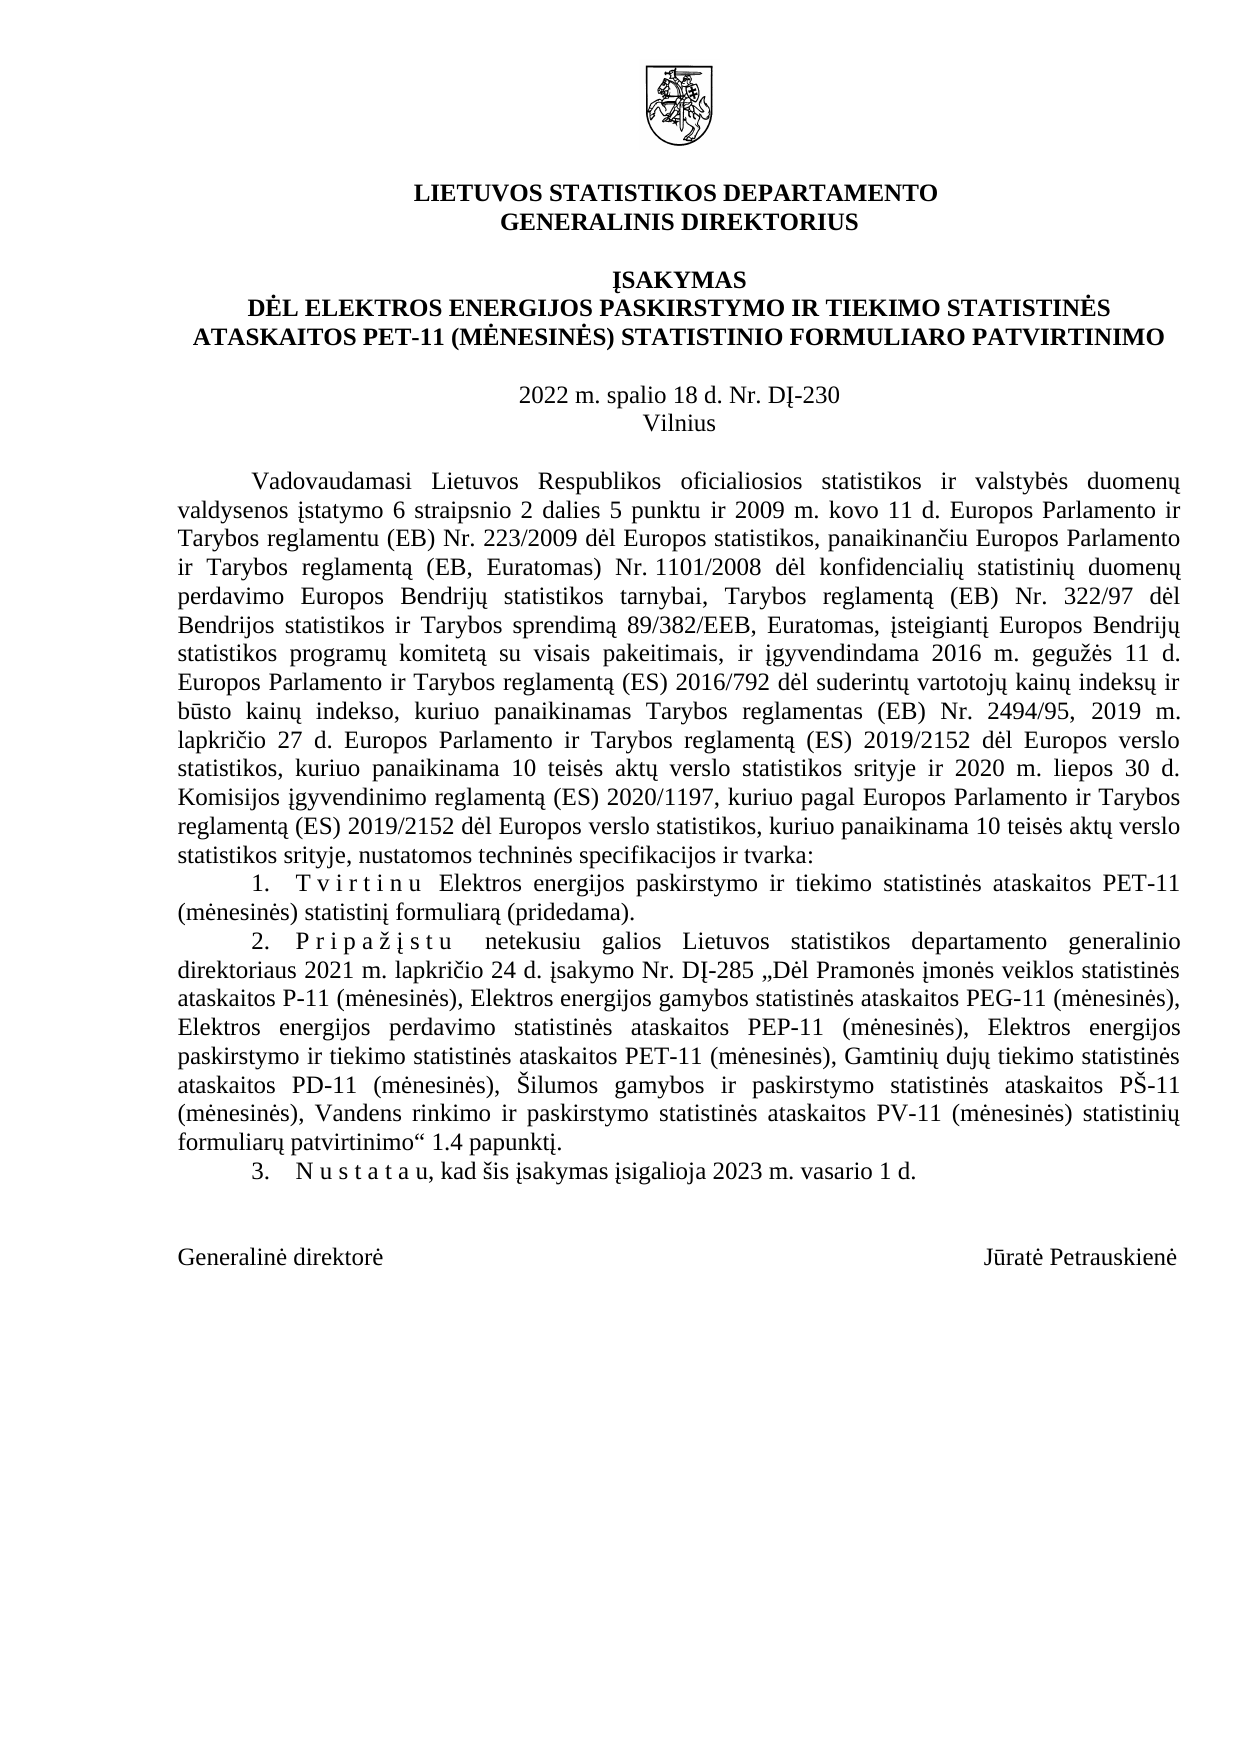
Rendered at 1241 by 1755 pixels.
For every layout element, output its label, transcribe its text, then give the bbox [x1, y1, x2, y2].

text 3. Nustatau, kad šis įsakymas įsigalioja 2023 m. vasario 1 d. [177, 1156, 1181, 1185]
text LIETUVOS STATISTIKOS DEPARTAMENTO [177, 178, 1181, 207]
text 2. Pripažįstu netekusiu galios Lietuvos statistikos departamento generalinio direktoriaus 2021 m. lapkričio 24 d. įsakymo Nr. DĮ-285 „Dėl Pramonės įmonės veiklos statistinės ataskaitos P-11 (mėnesinės), Elektros energijos gamybos statistinės ataskaitos PEG-11 (mėnesinės), Elektros energijos perdavimo statistinės ataskaitos PEP-11 (mėnesinės), Elektros energijos paskirstymo ir tiekimo statistinės ataskaitos PET-11 (mėnesinės), Gamtinių dujų tiekimo statistinės ataskaitos PD-11 (mėnesinės), Šilumos gamybos ir paskirstymo statistinės ataskaitos PŠ-11 (mėnesinės), Vandens rinkimo ir paskirstymo statistinės ataskaitos PV-11 (mėnesinės) statistinių formuliarų patvirtinimo“ 1.4 papunktį. [177, 926, 1181, 1156]
text ĮSAKYMAS [177, 265, 1181, 293]
text Vadovaudamasi Lietuvos Respublikos oficialiosios statistikos ir valstybės duomenų valdysenos įstatymo 6 straipsnio 2 dalies 5 punktu ir 2009 m. kovo 11 d. Europos Parlamento ir Tarybos reglamentu (EB) Nr. 223/2009 dėl Europos statistikos, panaikinančiu Europos Parlamento ir Tarybos reglamentą (EB, Euratomas) Nr. 1101/2008 dėl konfidencialių statistinių duomenų perdavimo Europos Bendrijų statistikos tarnybai, Tarybos reglamentą (EB) Nr. 322/97 dėl Bendrijos statistikos ir Tarybos sprendimą 89/382/EEB, Euratomas, įsteigiantį Europos Bendrijų statistikos programų komitetą su visais pakeitimais, ir įgyvendindama 2016 m. gegužės 11 d. Europos Parlamento ir Tarybos reglamentą (ES) 2016/792 dėl suderintų vartotojų kainų indeksų ir būsto kainų indekso, kuriuo panaikinamas Tarybos reglamentas (EB) Nr. 2494/95, 2019 m. lapkričio 27 d. Europos Parlamento ir Tarybos reglamentą (ES) 2019/2152 dėl Europos verslo statistikos, kuriuo panaikinama 10 teisės aktų verslo statistikos srityje ir 2020 m. liepos 30 d. Komisijos įgyvendinimo reglamentą (ES) 2020/1197, kuriuo pagal Europos Parlamento ir Tarybos reglamentą (ES) 2019/2152 dėl Europos verslo statistikos, kuriuo panaikinama 10 teisės aktų verslo statistikos srityje, nustatomos techninės specifikacijos ir tvarka: [177, 466, 1181, 868]
text 2022 m. spalio 18 d. Nr. DĮ-230 [177, 380, 1181, 408]
text 1. Tvirtinu Elektros energijos paskirstymo ir tiekimo statistinės ataskaitos PET-11 (mėnesinės) statistinį formuliarą (pridedama). [177, 868, 1181, 926]
text Generalinė direktorė Jūratė Petrauskienė [177, 1242, 1181, 1271]
text DĖL ELEKTROS ENERGIJOS PASKIRSTYMO IR TIEKIMO STATISTINĖS ATASKAITOS PET-11 (MĖNESINĖS) STATISTINIO FORMULIARO PATVIRTINIMO [177, 293, 1181, 351]
text GENERALINIS DIREKTORIUS [177, 207, 1181, 236]
text Vilnius [177, 408, 1181, 437]
